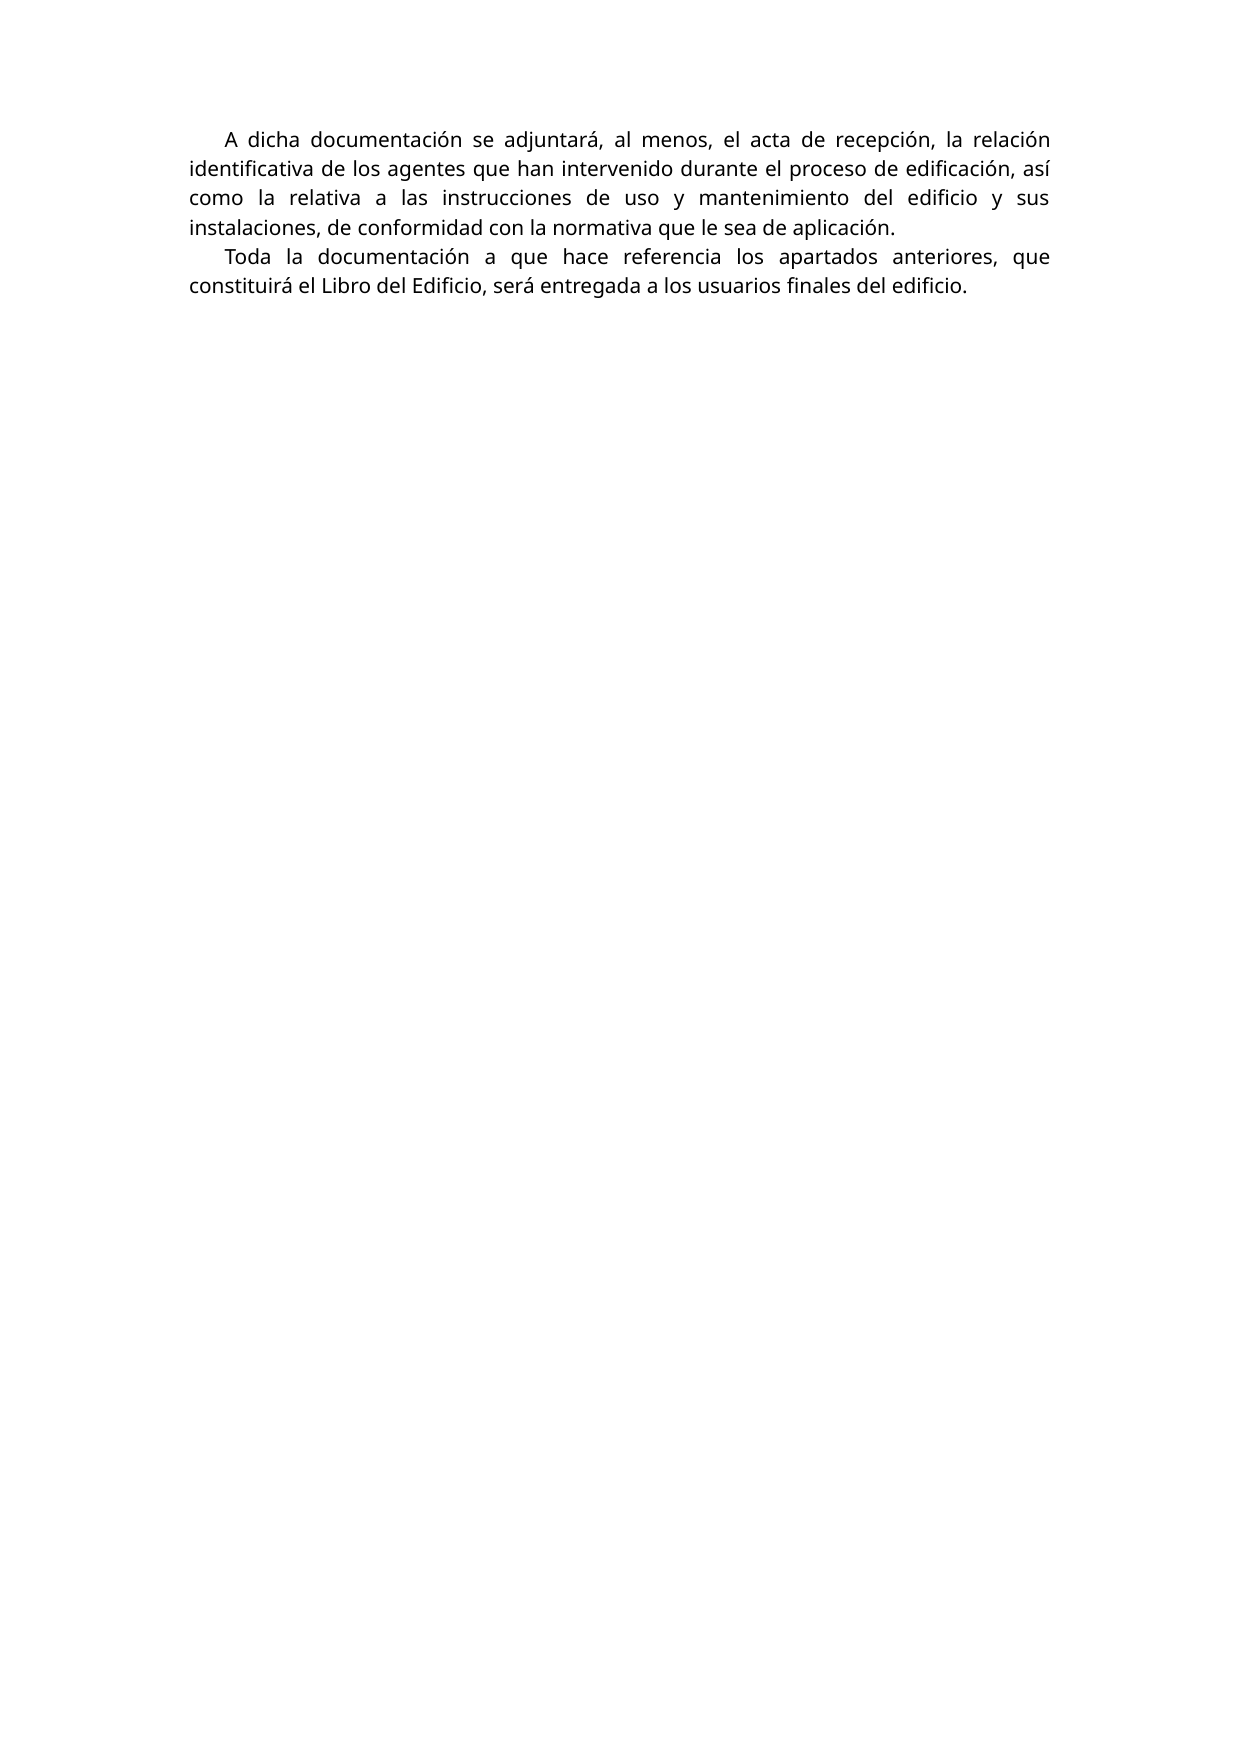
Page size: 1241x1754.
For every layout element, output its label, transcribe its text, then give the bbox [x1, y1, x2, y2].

text A dicha documentación se adjuntará, al menos, el acta de recepción, la relación identificativa de los agentes que han intervenido durante el proceso de edificación, así como la relativa a las instrucciones de uso y mantenimiento del edificio y sus instalaciones, de conformidad con la normativa que le sea de aplicación. [189, 125, 1051, 241]
text Toda la documentación a que hace referencia los apartados anteriores, que constituirá el Libro del Edificio, será entregada a los usuarios finales del edificio. [189, 242, 1051, 300]
